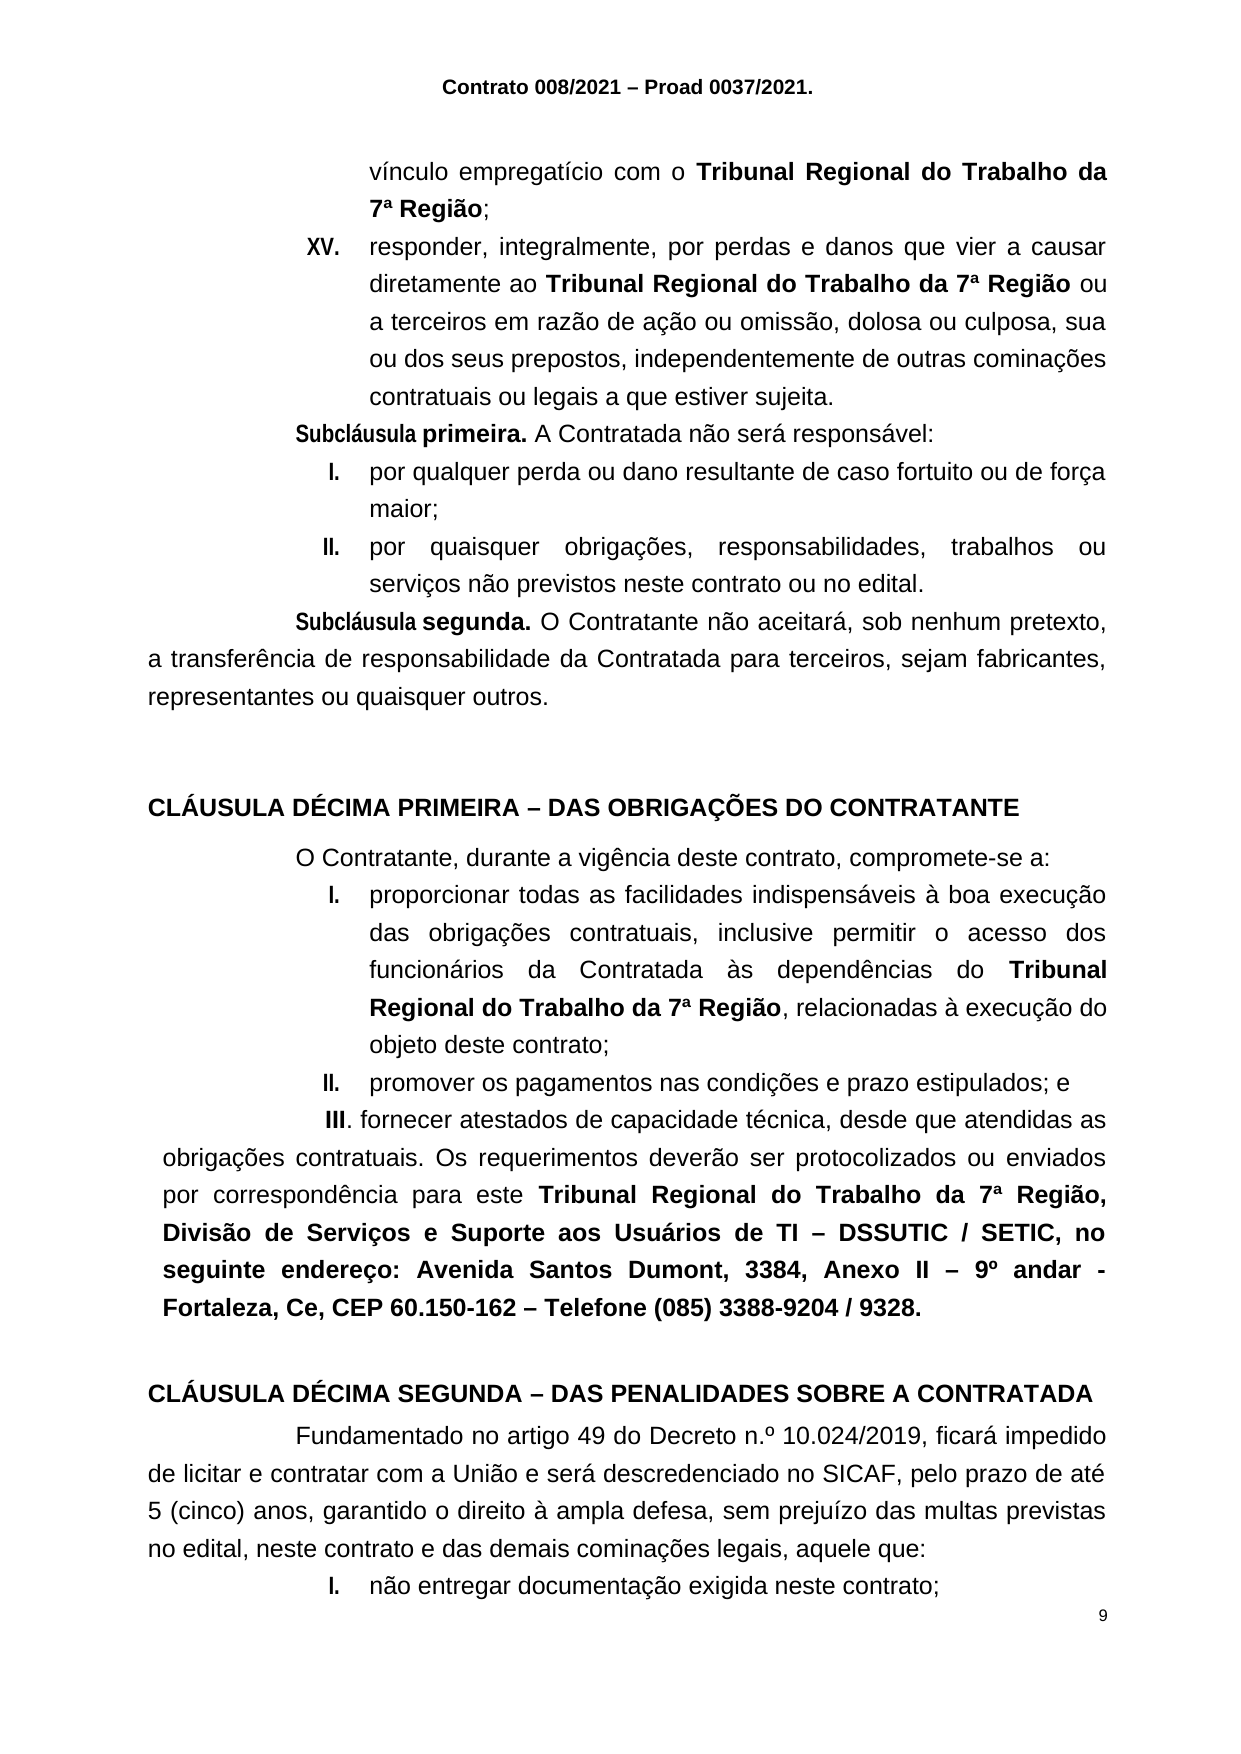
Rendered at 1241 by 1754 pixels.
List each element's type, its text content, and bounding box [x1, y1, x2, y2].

list responder, integralmente, por perdas e danos que vier a causar diretamente ao Tribunal Regional do Trabalho da 7ª Região ou a terceiros em razão de ação ou omissão, dolosa ou culposa, sua ou dos seus prepostos, independentemente de outras cominações contratuais ou legais a que estiver sujeita. [340, 223, 1107, 410]
list por qualquer perda ou dano resultante de caso fortuito ou de força maior; [340, 448, 1107, 523]
list segunda. O Contratante não aceitará, sob nenhum pretexto, a transferência de responsabilidade da Contratada para terceiros, sejam fabricantes, representantes ou quaisquer outros. [148, 598, 1107, 710]
list vínculo empregatício com o Tribunal Regional do Trabalho da 7ª Região; [340, 148, 1107, 223]
list promover os pagamentos nas condições e prazo estipulados; e [340, 1059, 1107, 1096]
list primeira. A Contratada não será responsável: [148, 410, 1107, 448]
list por quaisquer obrigações, responsabilidades, trabalhos ou serviços não previstos neste contrato ou no edital. [340, 523, 1107, 598]
list O Contratante, durante a vigência deste contrato, compromete-se a: [148, 834, 1107, 871]
text CLÁUSULA DÉCIMA PRIMEIRA – DAS OBRIGAÇÕES DO CONTRATANTE [148, 793, 1107, 821]
list Fundamentado no artigo 49 do Decreto n.º 10.024/2019, ficará impedido de licitar e contratar com a União e será descredenciado no SICAF, pelo prazo de até 5 (cinco) anos, garantido o direito à ampla defesa, sem prejuízo das multas previstas no edital, neste contrato e das demais cominações legais, aquele que: [148, 1412, 1107, 1562]
list não entregar documentação exigida neste contrato; [340, 1562, 1107, 1600]
text CLÁUSULA DÉCIMA SEGUNDA – DAS PENALIDADES SOBRE A CONTRATADA [148, 1379, 1114, 1408]
list proporcionar todas as facilidades indispensáveis à boa execução das obrigações contratuais, inclusive permitir o acesso dos funcionários da Contratada às dependências do Tribunal Regional do Trabalho da 7ª Região, relacionadas à execução do objeto deste contrato; [340, 871, 1107, 1059]
text III. fornecer atestados de capacidade técnica, desde que atendidas as obrigações contratuais. Os requerimentos deverão ser protocolizados ou enviados por correspondência para este Tribunal Regional do Trabalho da 7ª Região, Divisão de Serviços e Suporte aos Usuários de TI – DSSUTIC / SETIC, no seguinte endereço: Avenida Santos Dumont, 3384, Anexo II – 9º andar - Fortaleza, Ce, CEP 60.150-162 – Telefone (085) 3388-9204 / 9328. [162, 1096, 1107, 1321]
